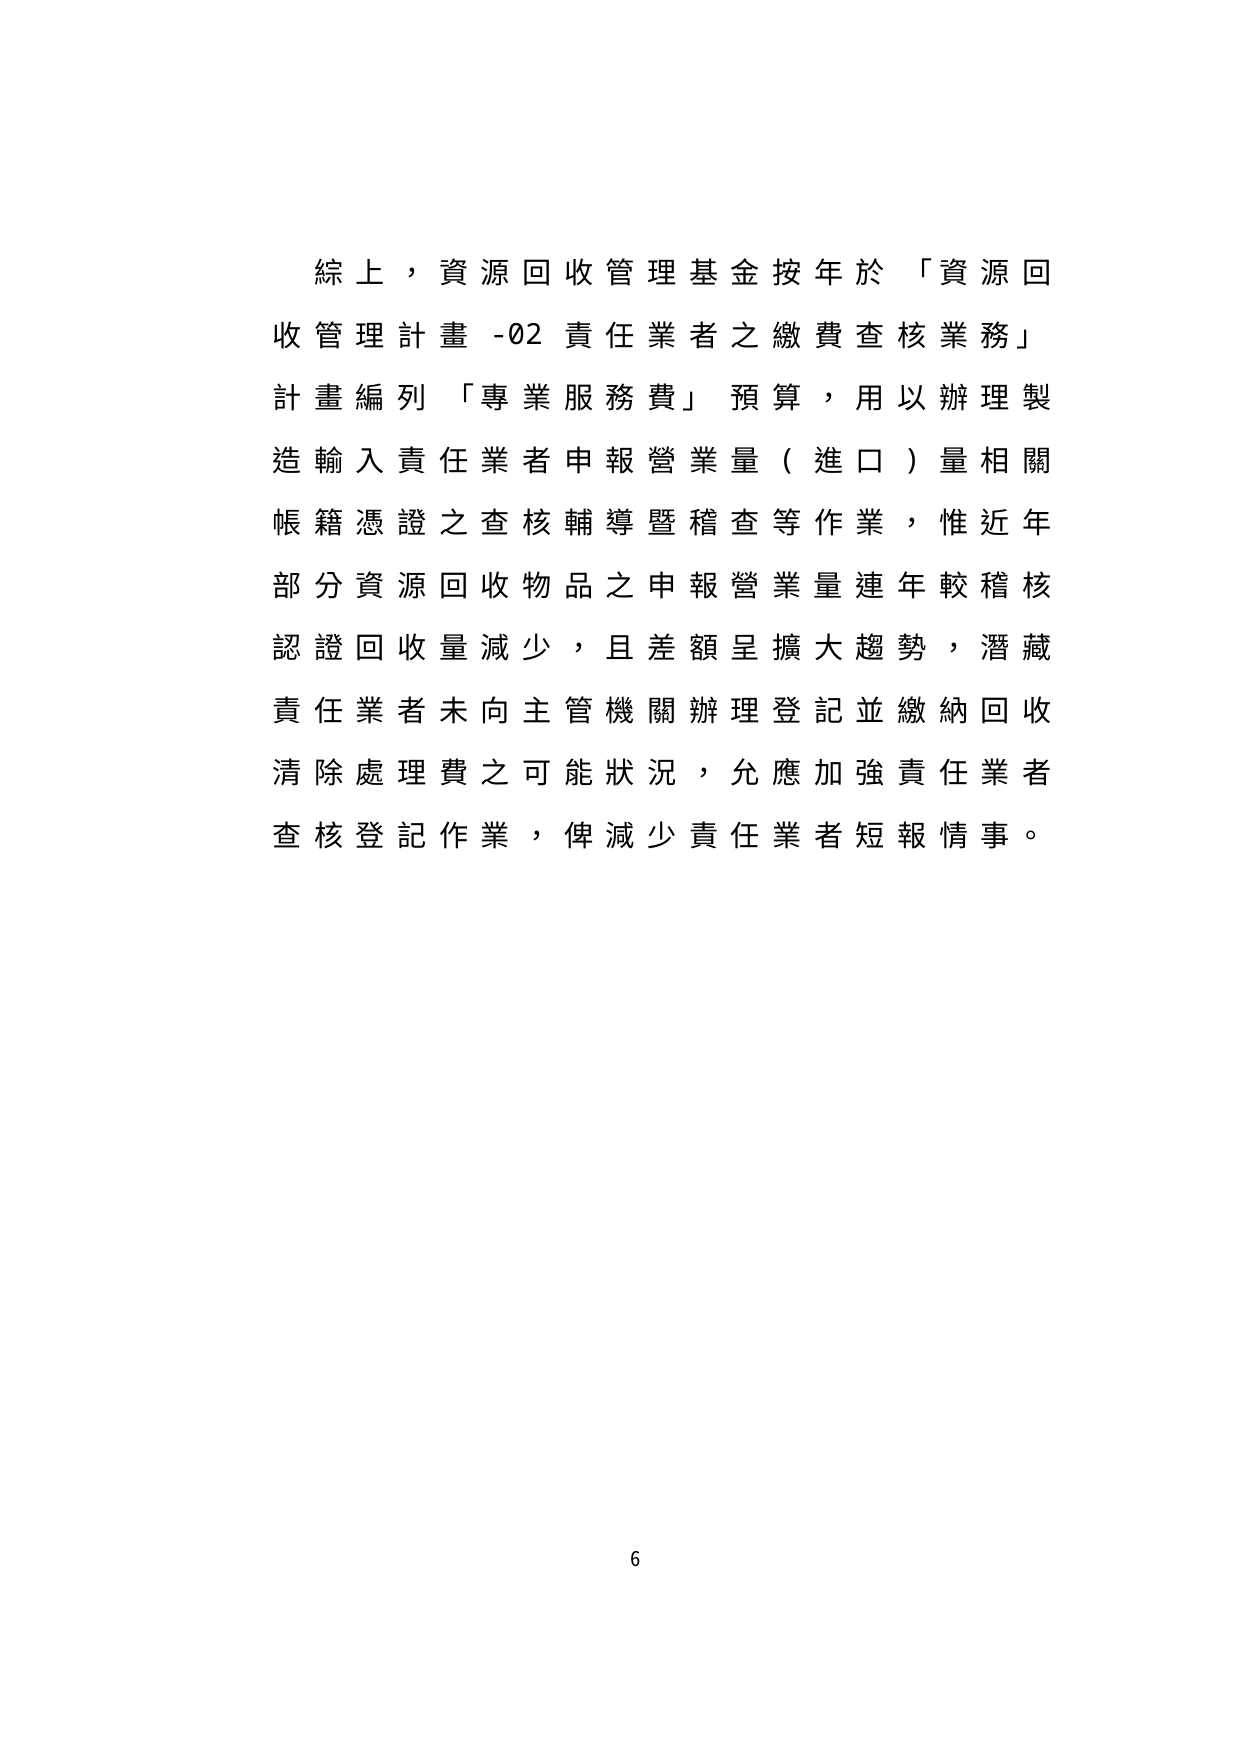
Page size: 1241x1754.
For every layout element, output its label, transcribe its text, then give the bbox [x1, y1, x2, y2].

text 綜上，資源回收管理基金按年於「資源回收管理計畫-02責任業者之繳費查核業務」計畫編列「專業服務費」預算，用以辦理製造輸入責任業者申報營業量(進口)量相關帳籍憑證之查核輔導暨稽查等作業，惟近年部分資源回收物品之申報營業量連年較稽核認證回收量減少，且差額呈擴大趨勢，潛藏責任業者未向主管機關辦理登記並繳納回收清除處理費之可能狀況，允應加強責任業者查核登記作業，俾減少責任業者短報情事。 [242, 229, 1058, 854]
